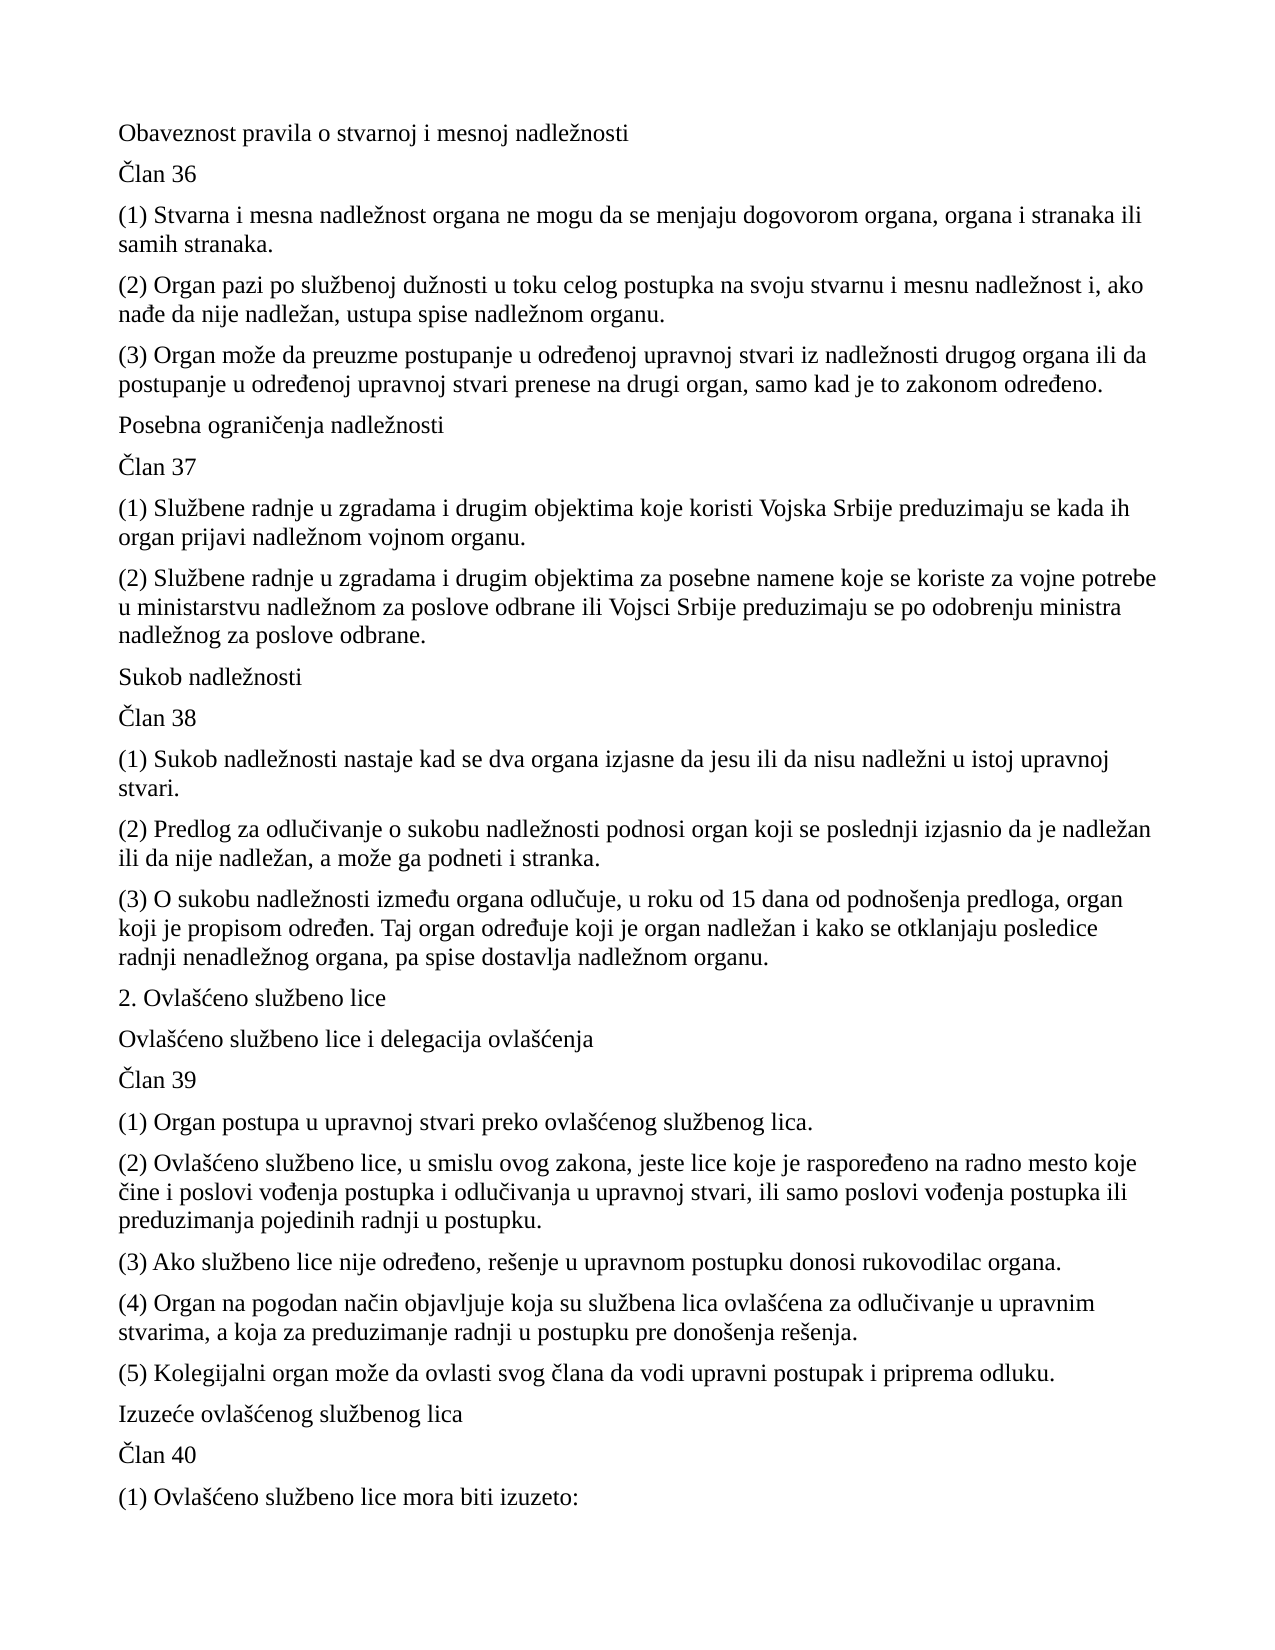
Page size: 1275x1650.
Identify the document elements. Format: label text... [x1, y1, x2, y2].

text (2) Službene radnje u zgradama i drugim objektima za posebne namene koje se koriste za vojne potrebe u ministarstvu nadležnom za poslove odbrane ili Vojsci Srbije preduzimaju se po odobrenju ministra nadležnog za poslove odbrane. [118, 563, 1157, 649]
text Član 38 [118, 703, 1157, 732]
text Sukob nadležnosti [118, 662, 1157, 691]
text (1) Službene radnje u zgradama i drugim objektima koje koristi Vojska Srbije preduzimaju se kada ih organ prijavi nadležnom vojnom organu. [118, 493, 1157, 551]
text (4) Organ na pogodan način objavljuje koja su službena lica ovlašćena za odlučivanje u upravnim stvarima, a koja za preduzimanje radnji u postupku pre donošenja rešenja. [118, 1288, 1157, 1346]
text Izuzeće ovlašćenog službenog lica [118, 1399, 1157, 1428]
text Ovlašćeno službeno lice i delegacija ovlašćenja [118, 1024, 1157, 1053]
text Član 39 [118, 1066, 1157, 1094]
text (3) Ako službeno lice nije određeno, rešenje u upravnom postupku donosi rukovodilac organa. [118, 1247, 1157, 1276]
text (3) O sukobu nadležnosti između organa odlučuje, u roku od 15 dana od podnošenja predloga, organ koji je propisom određen. Taj organ određuje koji je organ nadležan i kako se otklanjaju posledice radnji nenadležnog organa, pa spise dostavlja nadležnom organu. [118, 884, 1157, 971]
text (1) Organ postupa u upravnoj stvari preko ovlašćenog službenog lica. [118, 1107, 1157, 1136]
text Posebna ograničenja nadležnosti [118, 411, 1157, 439]
text (1) Stvarna i mesna nadležnost organa ne mogu da se menjaju dogovorom organa, organa i stranaka ili samih stranaka. [118, 201, 1157, 258]
text (2) Ovlašćeno službeno lice, u smislu ovog zakona, jeste lice koje je raspoređeno na radno mesto koje čine i poslovi vođenja postupka i odlučivanja u upravnoj stvari, ili samo poslovi vođenja postupka ili preduzimanja pojedinih radnji u postupku. [118, 1148, 1157, 1234]
text 2. Ovlašćeno službeno lice [118, 983, 1157, 1012]
text Član 37 [118, 452, 1157, 481]
text (1) Ovlašćeno službeno lice mora biti izuzeto: [118, 1482, 1157, 1511]
text (2) Predlog za odlučivanje o sukobu nadležnosti podnosi organ koji se poslednji izjasnio da je nadležan ili da nije nadležan, a može ga podneti i stranka. [118, 814, 1157, 872]
text (5) Kolegijalni organ može da ovlasti svog člana da vodi upravni postupak i priprema odluku. [118, 1358, 1157, 1387]
text (1) Sukob nadležnosti nastaje kad se dva organa izjasne da jesu ili da nisu nadležni u istoj upravnoj stvari. [118, 744, 1157, 802]
text (3) Organ može da preuzme postupanje u određenoj upravnoj stvari iz nadležnosti drugog organa ili da postupanje u određenoj upravnoj stvari prenese na drugi organ, samo kad je to zakonom određeno. [118, 341, 1157, 398]
text (2) Organ pazi po službenoj dužnosti u toku celog postupka na svoju stvarnu i mesnu nadležnost i, ako nađe da nije nadležan, ustupa spise nadležnom organu. [118, 271, 1157, 328]
text Član 40 [118, 1441, 1157, 1469]
text Član 36 [118, 159, 1157, 188]
text Obaveznost pravila o stvarnoj i mesnoj nadležnosti [118, 118, 1157, 147]
